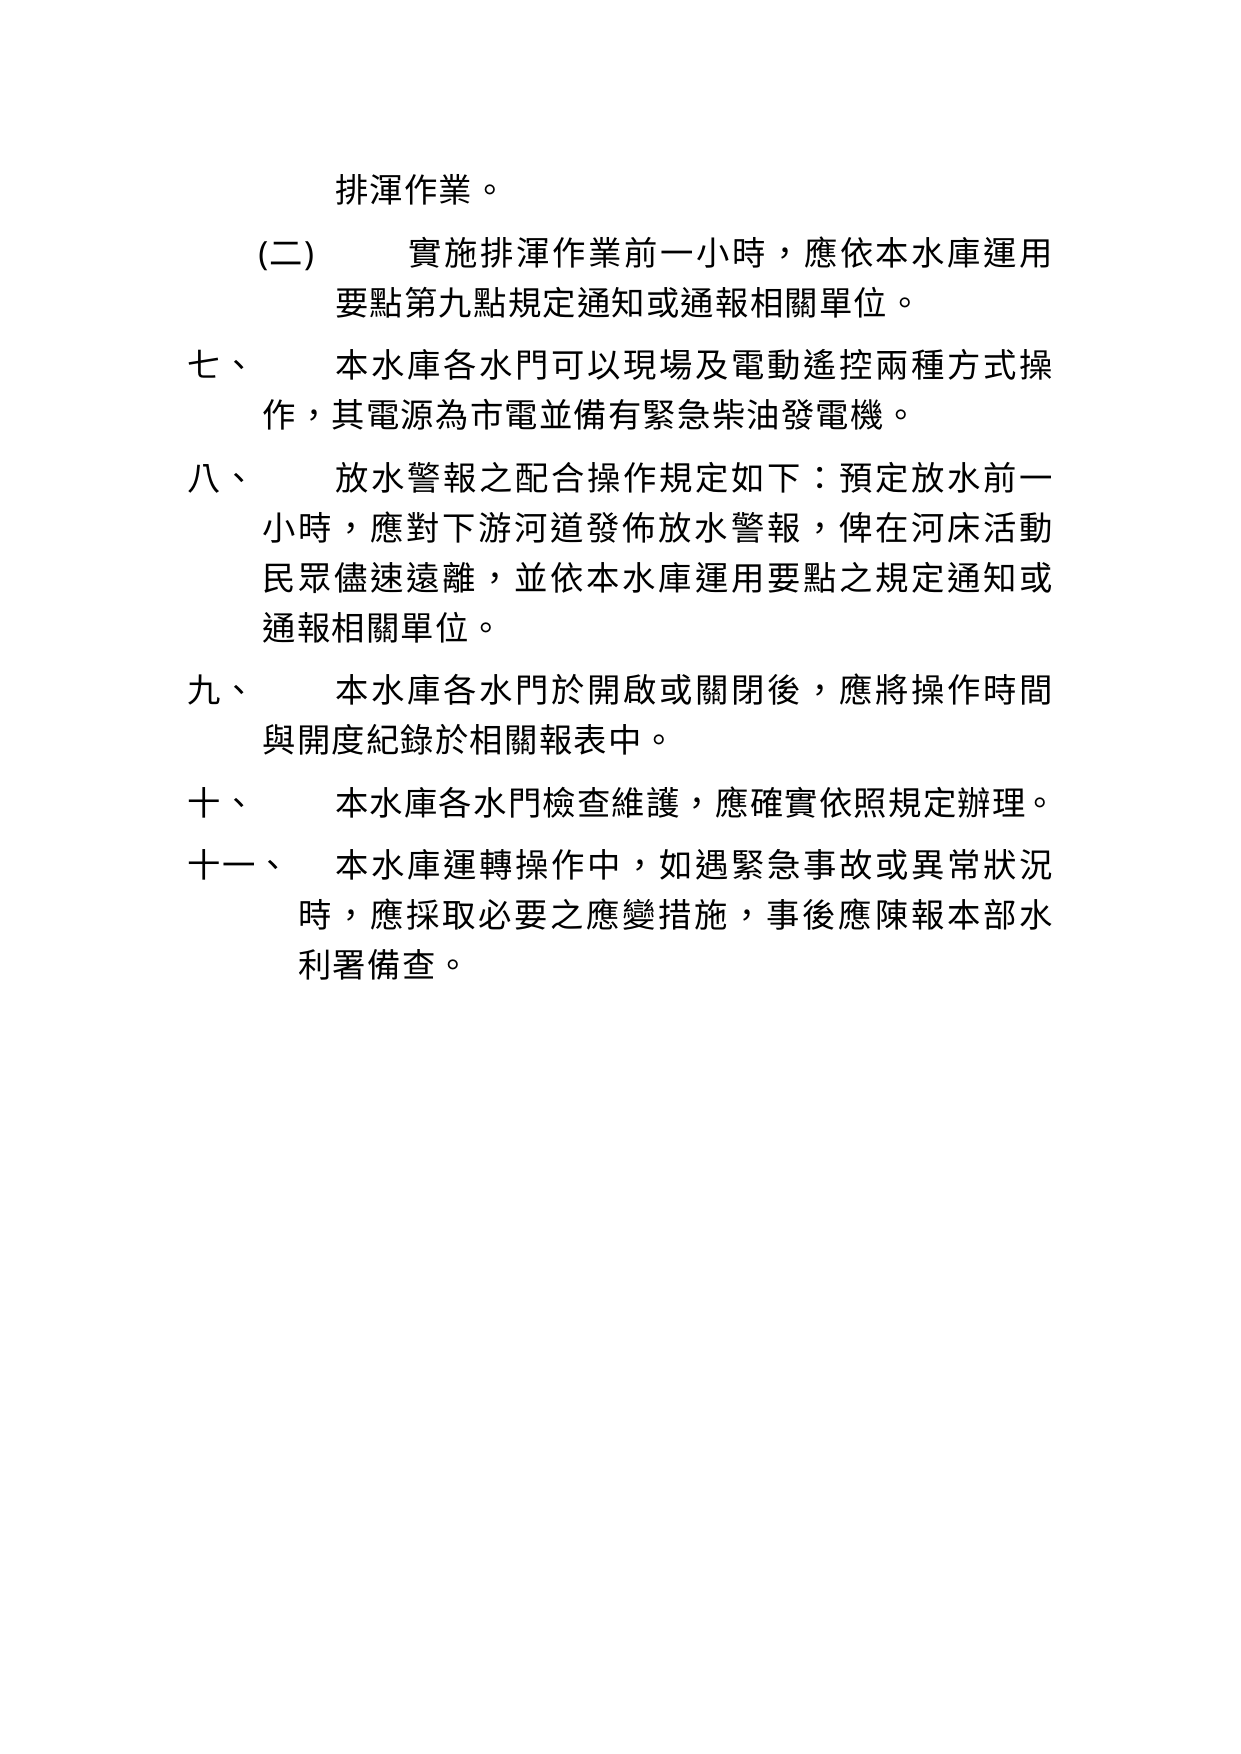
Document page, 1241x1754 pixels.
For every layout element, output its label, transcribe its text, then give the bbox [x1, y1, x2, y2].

list 排渾作業。 [258, 163, 1053, 213]
list 本水庫各水門於開啟或關閉後，應將操作時間與開度紀錄於相關報表中。 [187, 663, 1053, 763]
list 實施排渾作業前一小時，應依本水庫運用要點第九點規定通知或通報相關單位。 [258, 225, 1053, 325]
list 本水庫運轉操作中，如遇緊急事故或異常狀況時，應採取必要之應變措施，事後應陳報本部水利署備查。 [187, 838, 1053, 988]
list 本水庫各水門可以現場及電動遙控兩種方式操作，其電源為市電並備有緊急柴油發電機。 [187, 338, 1053, 438]
list 放水警報之配合操作規定如下：預定放水前一小時，應對下游河道發佈放水警報，俾在河床活動民眾儘速遠離，並依本水庫運用要點之規定通知或通報相關單位。 [187, 450, 1053, 650]
list 本水庫各水門檢查維護，應確實依照規定辦理。 [187, 775, 1053, 825]
